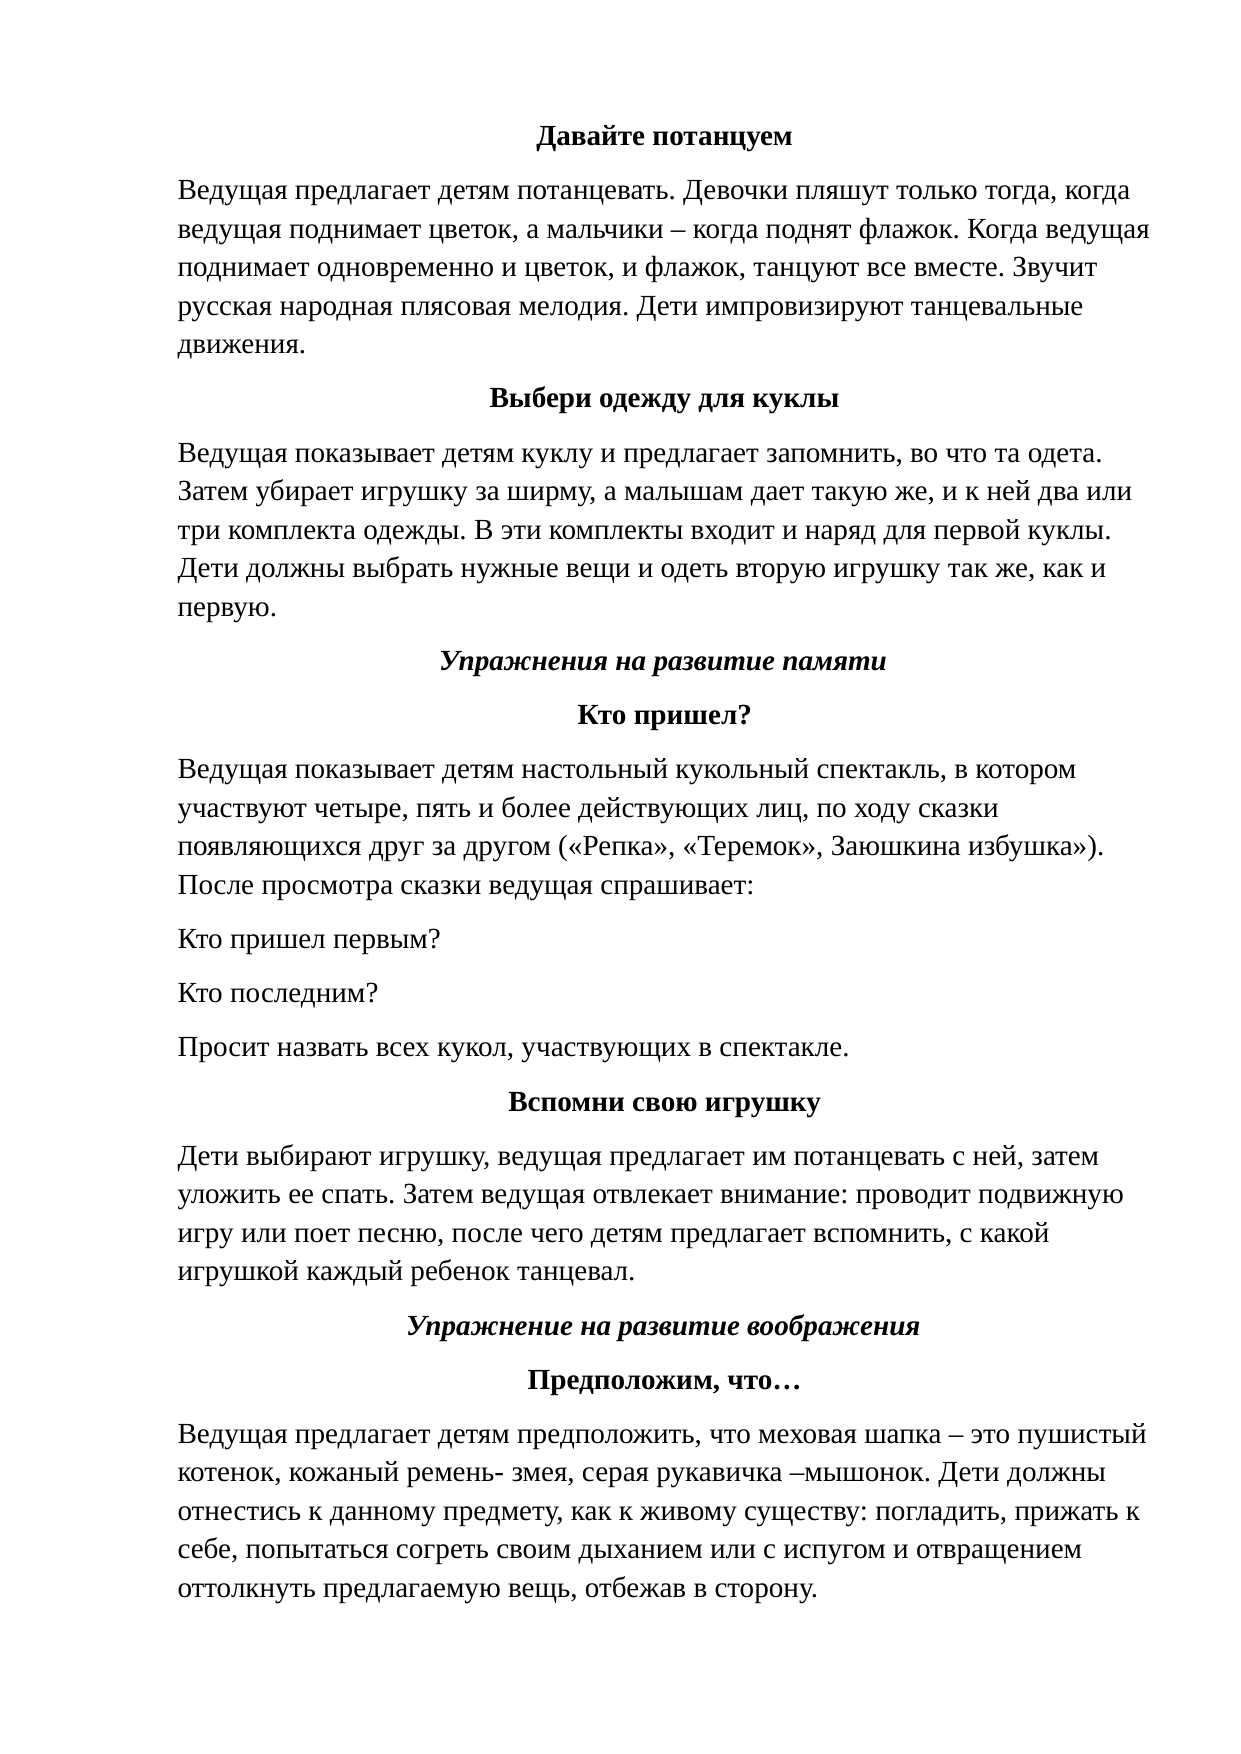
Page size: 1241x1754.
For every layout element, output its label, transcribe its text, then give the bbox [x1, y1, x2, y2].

text Ведущая показывает детям куклу и предлагает запомнить, во что та одета. Затем убирает игрушку за ширму, а малышам дает такую же, и к ней два или три комплекта одежды. В эти комплекты входит и наряд для первой куклы. Дети должны выбрать нужные вещи и одеть вторую игрушку так же, как и первую. [177, 435, 1152, 622]
text Выбери одежду для куклы [177, 381, 1152, 414]
text Просит назвать всех кукол, участвующих в спектакле. [177, 1029, 1152, 1063]
text Кто последним? [177, 975, 1152, 1009]
text Предположим, что… [177, 1362, 1152, 1395]
text Упражнение на развитие воображения [177, 1308, 1152, 1341]
text Давайте потанцуем [177, 118, 1152, 152]
text Ведущая предлагает детям потанцевать. Девочки пляшут только тогда, когда ведущая поднимает цветок, а мальчики – когда поднят флажок. Когда ведущая поднимает одновременно и цветок, и флажок, танцуют все вместе. Звучит русская народная плясовая мелодия. Дети импровизируют танцевальные движения. [177, 172, 1152, 360]
text Вспомни свою игрушку [177, 1084, 1152, 1117]
text Дети выбирают игрушку, ведущая предлагает им потанцевать с ней, затем уложить ее спать. Затем ведущая отвлекает внимание: проводит подвижную игру или поет песню, после чего детям предлагает вспомнить, с какой игрушкой каждый ребенок танцевал. [177, 1138, 1152, 1287]
text Кто пришел первым? [177, 921, 1152, 955]
text Ведущая предлагает детям предположить, что меховая шапка – это пушистый котенок, кожаный ремень- змея, серая рукавичка –мышонок. Дети должны отнестись к данному предмету, как к живому существу: погладить, прижать к себе, попытаться согреть своим дыханием или с испугом и отвращением оттолкнуть предлагаемую вещь, отбежав в сторону. [177, 1416, 1152, 1604]
text Ведущая показывает детям настольный кукольный спектакль, в котором участвуют четыре, пять и более действующих лиц, по ходу сказки появляющихся друг за другом («Репка», «Теремок», Заюшкина избушка»). После просмотра сказки ведущая спрашивает: [177, 751, 1152, 901]
text Кто пришел? [177, 697, 1152, 731]
text Упражнения на развитие памяти [177, 643, 1152, 677]
